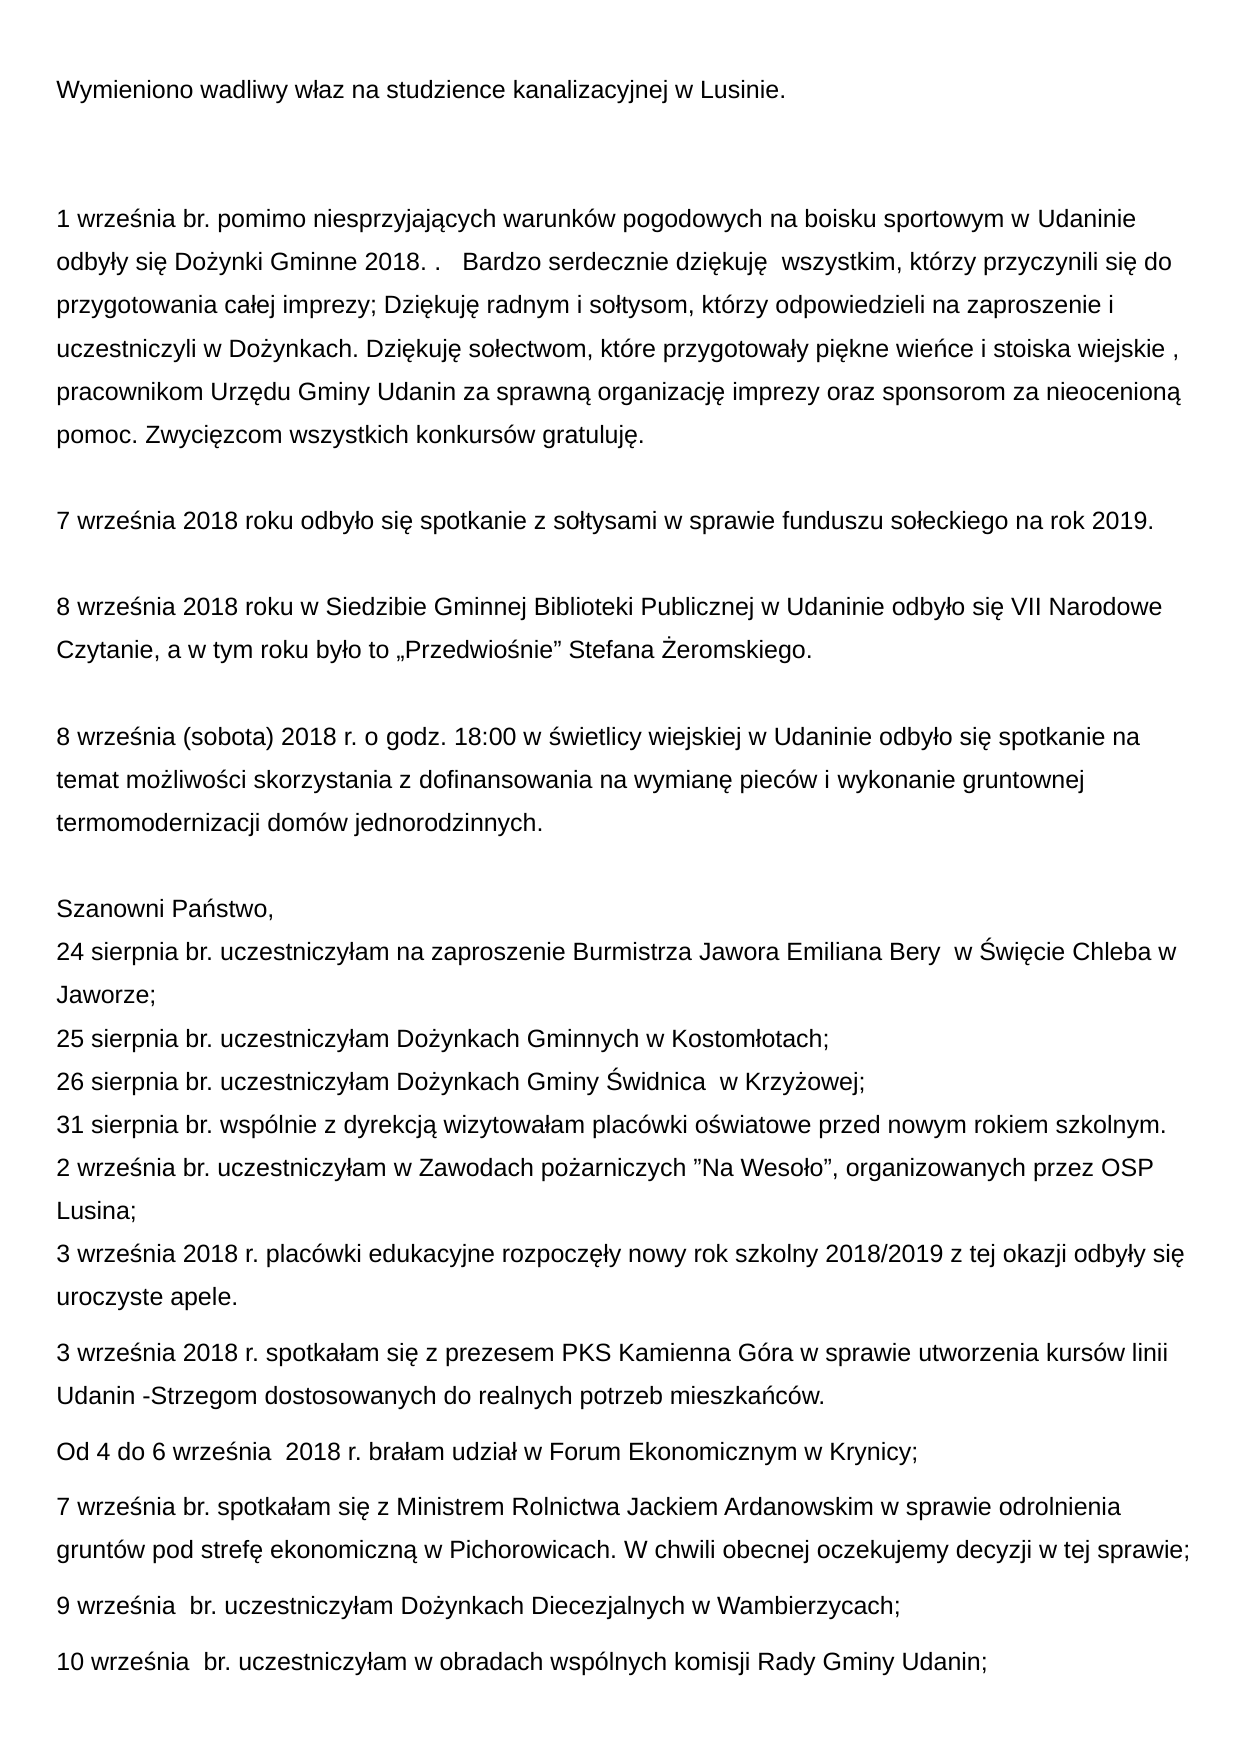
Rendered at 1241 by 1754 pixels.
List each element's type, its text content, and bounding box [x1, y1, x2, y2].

text 31 sierpnia br. wspólnie z dyrekcją wizytowałam placówki oświatowe przed nowym rokiem szkolnym. [56, 1110, 1200, 1139]
text 26 sierpnia br. uczestniczyłam Dożynkach Gminy Świdnica w Krzyżowej; [56, 1067, 1200, 1096]
text 10 września br. uczestniczyłam w obradach wspólnych komisji Rady Gminy Udanin; [56, 1647, 1200, 1676]
text Od 4 do 6 września 2018 r. brałam udział w Forum Ekonomicznym w Krynicy; [56, 1437, 1200, 1466]
text Wymieniono wadliwy właz na studzience kanalizacyjnej w Lusinie. [56, 75, 1200, 104]
text 24 sierpnia br. uczestniczyłam na zaproszenie Burmistrza Jawora Emiliana Bery w Święcie Chleba w Jaworze; [56, 937, 1200, 1009]
text 3 września 2018 r. placówki edukacyjne rozpoczęły nowy rok szkolny 2018/2019 z tej okazji odbyły się uroczyste apele. [56, 1239, 1200, 1311]
text 2 września br. uczestniczyłam w Zawodach pożarniczych ”Na Wesoło”, organizowanych przez OSP Lusina; [56, 1153, 1200, 1225]
text 7 września br. spotkałam się z Ministrem Rolnictwa Jackiem Ardanowskim w sprawie odrolnienia gruntów pod strefę ekonomiczną w Pichorowicach. W chwili obecnej oczekujemy decyzji w tej sprawie; [56, 1492, 1200, 1564]
text Szanowni Państwo, [56, 894, 1200, 923]
text 8 września (sobota) 2018 r. o godz. 18:00 w świetlicy wiejskiej w Udaninie odbyło się spotkanie na temat możliwości skorzystania z dofinansowania na wymianę pieców i wykonanie gruntownej termomodernizacji domów jednorodzinnych. [56, 722, 1200, 837]
text 7 września 2018 roku odbyło się spotkanie z sołtysami w sprawie funduszu sołeckiego na rok 2019. [56, 506, 1200, 535]
text 25 sierpnia br. uczestniczyłam Dożynkach Gminnych w Kostomłotach; [56, 1024, 1200, 1052]
text 9 września br. uczestniczyłam Dożynkach Diecezjalnych w Wambierzycach; [56, 1591, 1200, 1620]
text 1 września br. pomimo niesprzyjających warunków pogodowych na boisku sportowym w Udaninie odbyły się Dożynki Gminne 2018. . Bardzo serdecznie dziękuję wszystkim, którzy przyczynili się do przygotowania całej imprezy; Dziękuję radnym i sołtysom, którzy odpowiedzieli na zaproszenie i uczestniczyli w Dożynkach. Dziękuję sołectwom, które przygotowały piękne wieńce i stoiska wiejskie , pracownikom Urzędu Gminy Udanin za sprawną organizację imprezy oraz sponsorom za nieocenioną pomoc. Zwycięzcom wszystkich konkursów gratuluję. [56, 204, 1200, 449]
text 8 września 2018 roku w Siedzibie Gminnej Biblioteki Publicznej w Udaninie odbyło się VII Narodowe Czytanie, a w tym roku było to „Przedwiośnie” Stefana Żeromskiego. [56, 592, 1200, 664]
text 3 września 2018 r. spotkałam się z prezesem PKS Kamienna Góra w sprawie utworzenia kursów linii Udanin -Strzegom dostosowanych do realnych potrzeb mieszkańców. [56, 1338, 1200, 1410]
